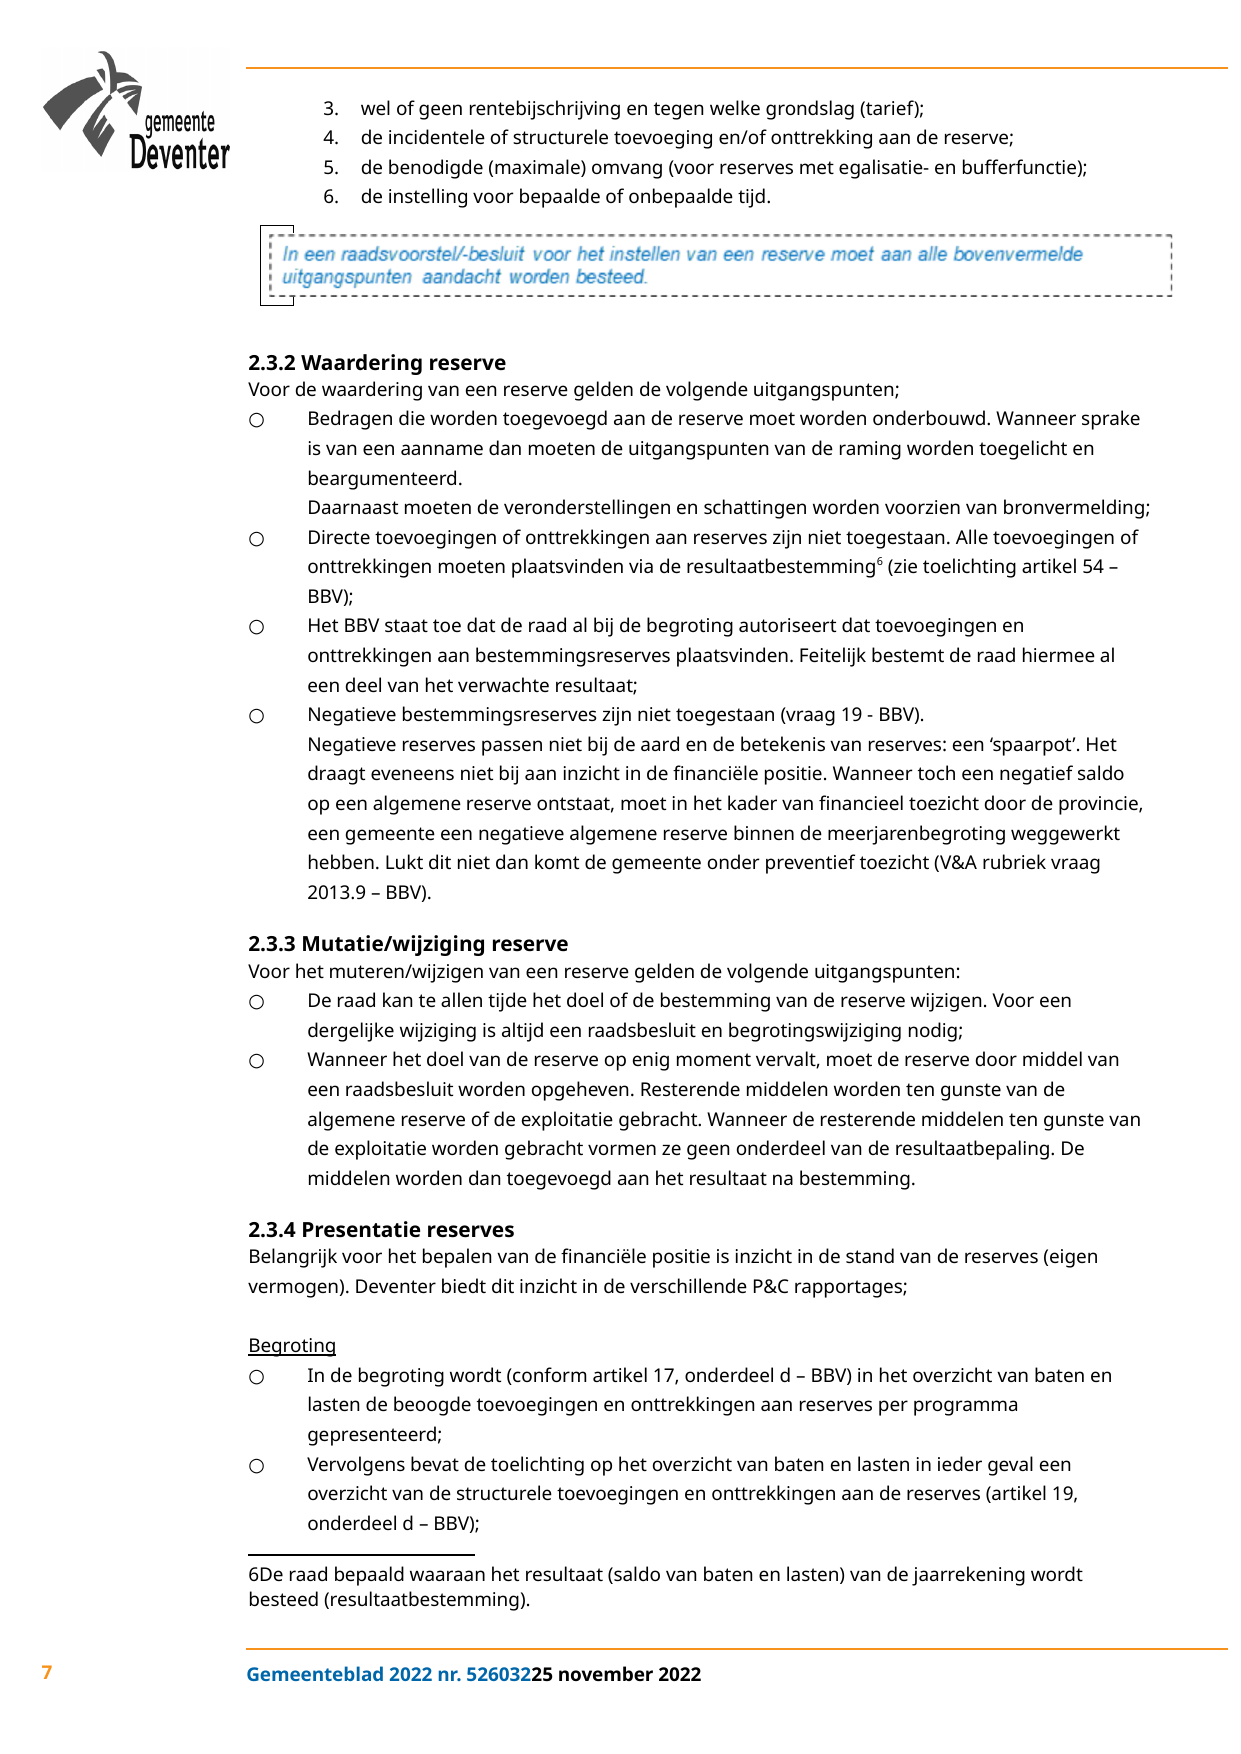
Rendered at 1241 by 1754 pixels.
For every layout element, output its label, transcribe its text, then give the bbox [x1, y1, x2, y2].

text 2.3.4 Presentatie reserves [248, 1215, 1152, 1244]
list In de begroting wordt (conform artikel 17, onderdeel d – BBV) in het overzicht van baten en lasten de beoogde toevoegingen en onttrekkingen aan reserves per programma gepresenteerd; [248, 1362, 1152, 1447]
text Belangrijk voor het bepalen van de financiële positie is inzicht in de stand van de reserves (eigen vermogen). Deventer biedt dit inzicht in de verschillende P&C rapportages; [248, 1244, 1152, 1299]
list Negatieve reserves passen niet bij de aard en de betekenis van reserves: een ‘spaarpot’. Het draagt eveneens niet bij aan inzicht in de financiële positie. Wanneer toch een negatief saldo op een algemene reserve ontstaat, moet in het kader van financieel toezicht door de provincie, een gemeente een negatieve algemene reserve binnen de meerjarenbegroting weggewerkt hebben. Lukt dit niet dan komt de gemeente onder preventief toezicht (V&A rubriek vraag 2013.9 – BBV). [248, 731, 1152, 905]
list De raad bepaald waaraan het resultaat (saldo van baten en lasten) van de jaarrekening wordt besteed (resultaatbestemming). [248, 1561, 1152, 1612]
list Directe toevoegingen of onttrekkingen aan reserves zijn niet toegestaan. Alle toevoegingen of onttrekkingen moeten plaatsvinden via de resultaatbestemming (zie toelichting artikel 54 – BBV); [248, 524, 1152, 609]
picture [41, 47, 231, 172]
list Het BBV staat toe dat de raad al bij de begroting autoriseert dat toevoegingen en onttrekkingen aan bestemmingsreserves plaatsvinden. Feitelijk bestemt de raad hiermee al een deel van het verwachte resultaat; [248, 613, 1152, 698]
text Voor de waardering van een reserve gelden de volgende uitgangspunten; [248, 376, 1152, 402]
list Bedragen die worden toegevoegd aan de reserve moet worden onderbouwd. Wanneer sprake is van een aanname dan moeten de uitgangspunten van de raming worden toegelicht en beargumenteerd. [248, 406, 1152, 491]
list Vervolgens bevat de toelichting op het overzicht van baten en lasten in ieder geval een overzicht van de structurele toevoegingen en onttrekkingen aan de reserves (artikel 19, onderdeel d – BBV); [248, 1451, 1152, 1536]
list de incidentele of structurele toevoeging en/of onttrekking aan de reserve; [323, 124, 1152, 150]
text Begroting [248, 1332, 1152, 1358]
list de benodigde (maximale) omvang (voor reserves met egalisatie- en bufferfunctie); [323, 154, 1152, 180]
list Wanneer het doel van de reserve op enig moment vervalt, moet de reserve door middel van een raadsbesluit worden opgeheven. Resterende middelen worden ten gunste van de algemene reserve of de exploitatie gebracht. Wanneer de resterende middelen ten gunste van de exploitatie worden gebracht vormen ze geen onderdeel van de resultaatbepaling. De middelen worden dan toegevoegd aan het resultaat na bestemming. [248, 1047, 1152, 1191]
list De raad kan te allen tijde het doel of de bestemming van de reserve wijzigen. Voor een dergelijke wijziging is altijd een raadsbesluit en begrotingswijziging nodig; [248, 987, 1152, 1043]
list Daarnaast moeten de veronderstellingen en schattingen worden voorzien van bronvermelding; [248, 494, 1152, 520]
list Negatieve bestemmingsreserves zijn niet toegestaan (vraag 19 - BBV). [248, 701, 1152, 727]
text 2.3.2 Waardering reserve [248, 348, 1152, 376]
text 2.3.3 Mutatie/wijziging reserve [248, 929, 1152, 958]
text Voor het muteren/wijzigen van een reserve gelden de volgende uitgangspunten: [248, 958, 1152, 983]
list de instelling voor bepaalde of onbepaalde tijd. [323, 183, 1152, 209]
picture [268, 233, 1173, 297]
list wel of geen rentebijschrijving en tegen welke grondslag (tarief); [323, 95, 1152, 121]
